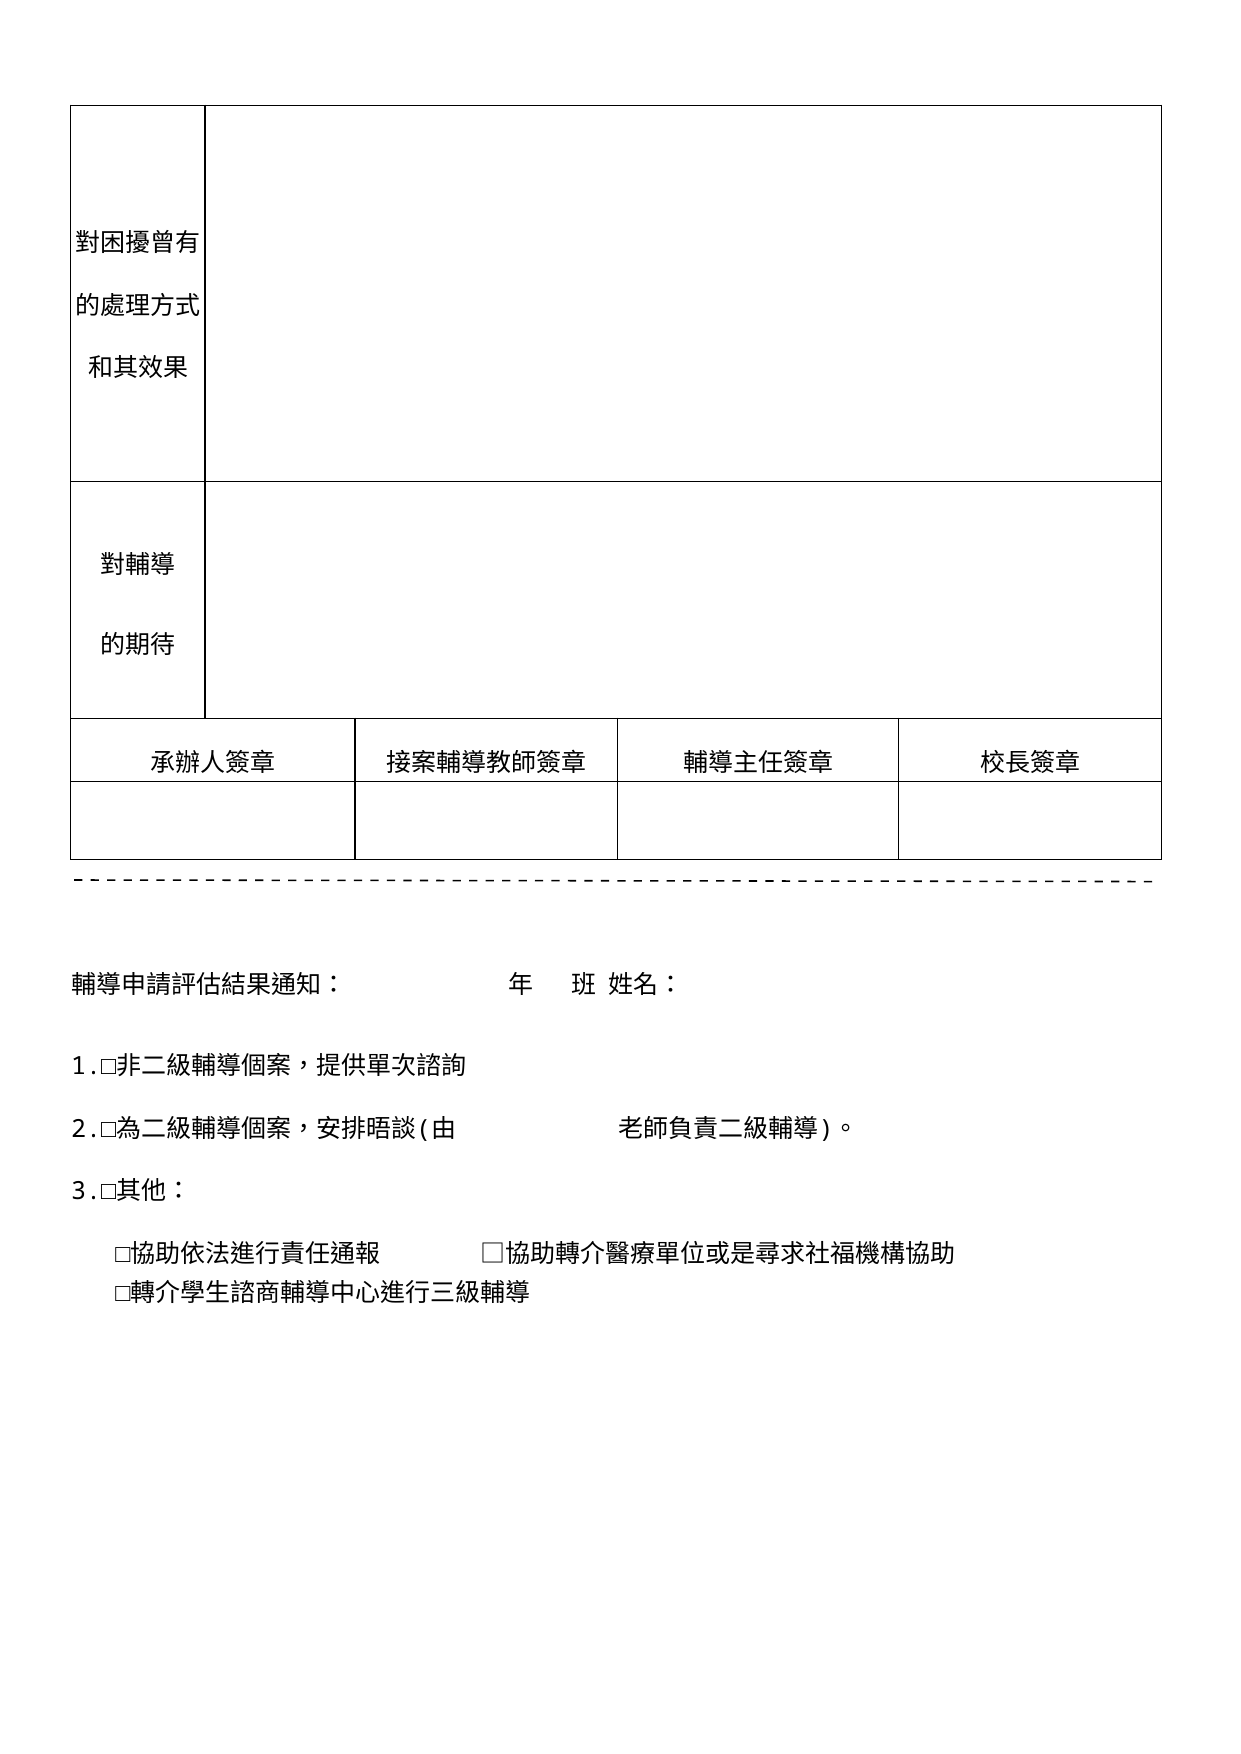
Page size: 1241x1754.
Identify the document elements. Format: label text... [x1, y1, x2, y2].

text 1.□非二級輔導個案，提供單次諮詢 [71, 1022, 1181, 1085]
table_cell [356, 782, 617, 859]
table_cell 承辦人簽章 [71, 719, 354, 781]
table_cell 輔導主任簽章 [618, 719, 898, 781]
table_cell 對困擾曾有的處理方式和其效果 [71, 106, 204, 481]
table_cell 對輔導 的期待 [71, 482, 204, 717]
text 3.□其他： [71, 1147, 1181, 1210]
table_cell [206, 106, 1161, 481]
text 輔導申請評估結果通知： 年 班 姓名： [71, 941, 1181, 1003]
table_cell 校長簽章 [899, 719, 1161, 781]
text □轉介學生諮商輔導中心進行三級輔導 [71, 1272, 1181, 1308]
table_cell [206, 482, 1161, 717]
table_cell [618, 782, 898, 859]
table_cell [899, 782, 1161, 859]
text □協助依法進行責任通報 □協助轉介醫療單位或是尋求社福機構協助 [71, 1210, 1181, 1272]
table_cell [71, 782, 354, 859]
text 2.□為二級輔導個案，安排晤談(由 老師負責二級輔導)。 [71, 1085, 1181, 1147]
table_cell 接案輔導教師簽章 [356, 719, 617, 781]
